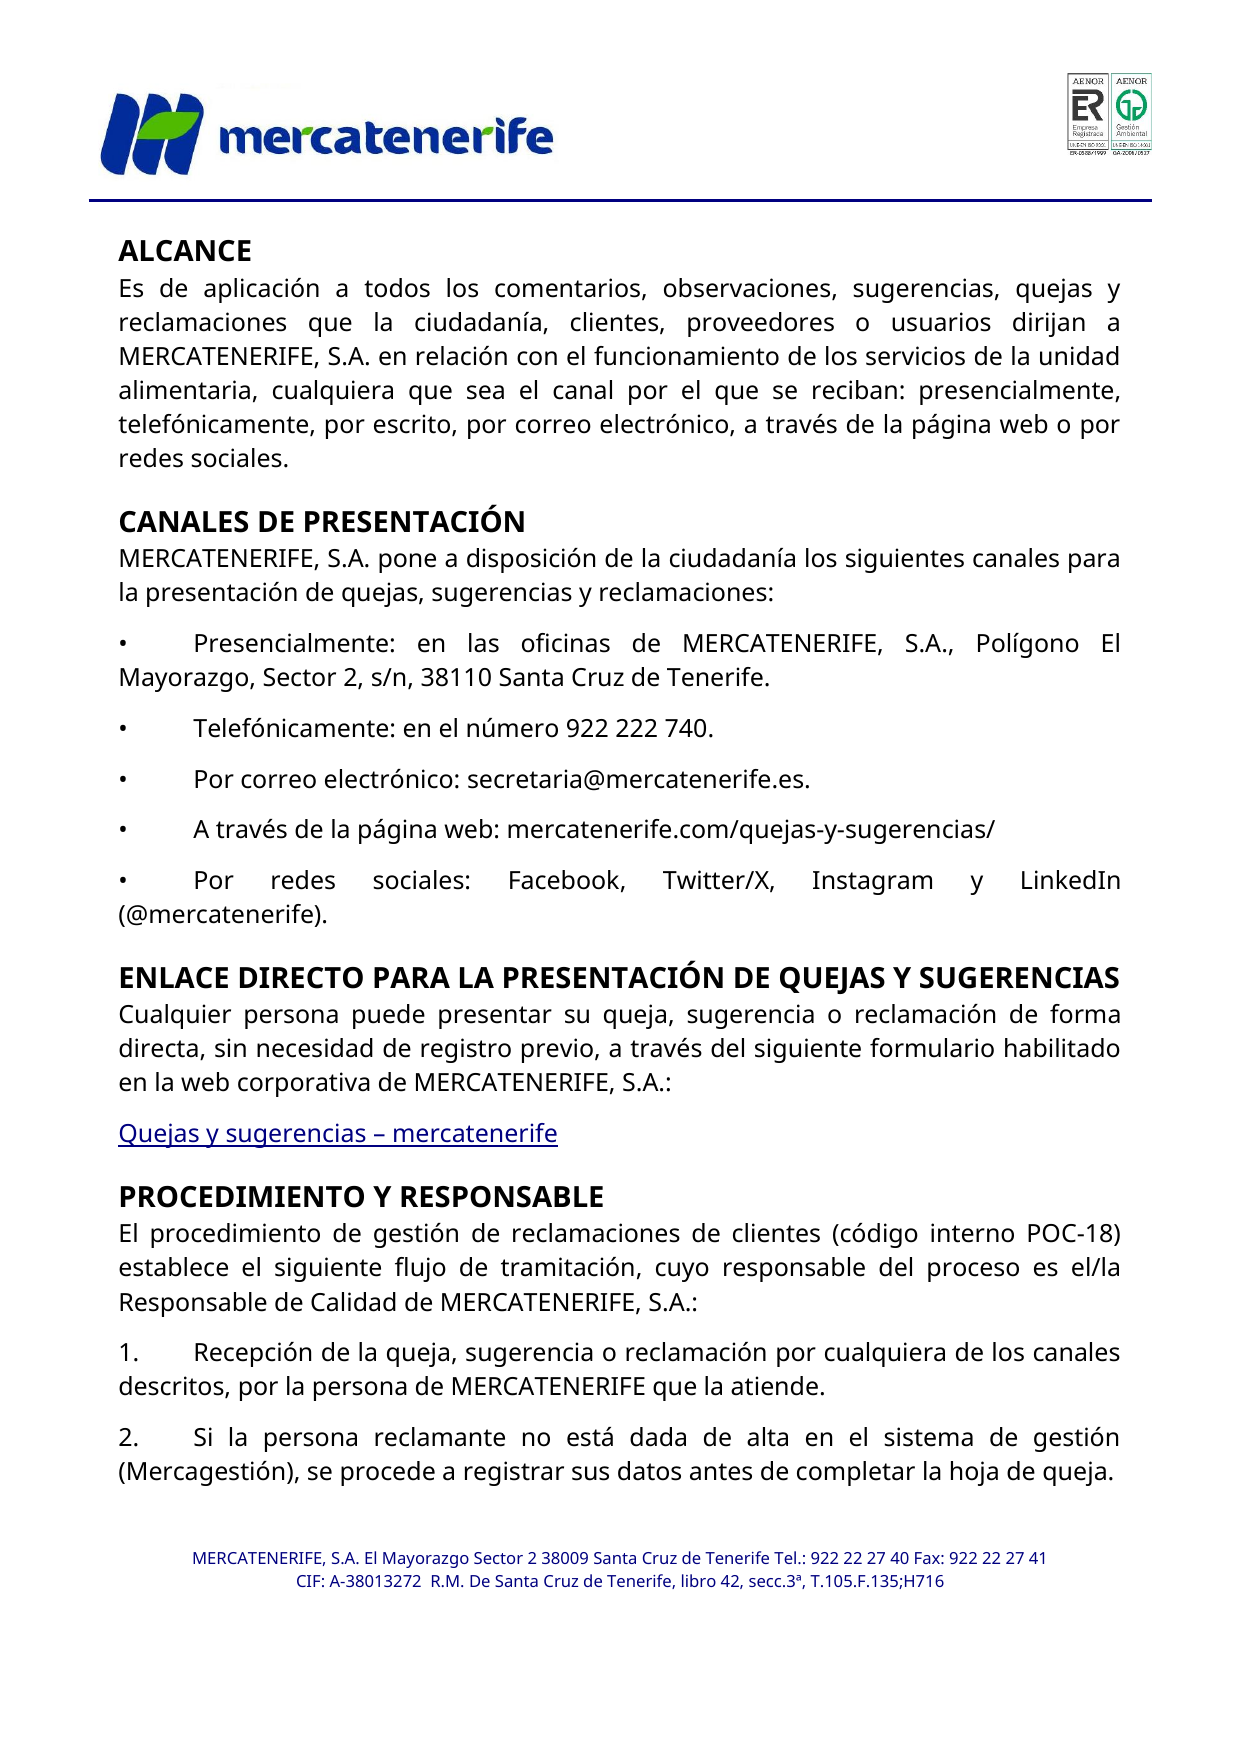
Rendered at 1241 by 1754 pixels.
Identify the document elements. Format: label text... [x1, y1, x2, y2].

text El procedimiento de gestión de reclamaciones de clientes (código interno POC-18) establece el siguiente flujo de tramitación, cuyo responsable del proceso es el/la Responsable de Calidad de MERCATENERIFE, S.A.: [118, 1216, 1122, 1318]
text MERCATENERIFE, S.A. pone a disposición de la ciudadanía los siguientes canales para la presentación de quejas, sugerencias y reclamaciones: [118, 541, 1122, 609]
text Quejas y sugerencias – mercatenerife [118, 1116, 1122, 1150]
text 1. Recepción de la queja, sugerencia o reclamación por cualquiera de los canales descritos, por la persona de MERCATENERIFE que la atiende. [118, 1335, 1122, 1403]
text • Presencialmente: en las oficinas de MERCATENERIFE, S.A., Polígono El Mayorazgo, Sector 2, s/n, 38110 Santa Cruz de Tenerife. [118, 626, 1122, 694]
text • Por correo electrónico: secretaria@mercatenerife.es. [118, 761, 1122, 795]
text • Telefónicamente: en el número 922 222 740. [118, 711, 1122, 744]
subtitle ALCANCE [118, 231, 1122, 270]
text Cualquier persona puede presentar su queja, sugerencia o reclamación de forma directa, sin necesidad de registro previo, a través del siguiente formulario habilitado en la web corporativa de MERCATENERIFE, S.A.: [118, 997, 1122, 1099]
subtitle ENLACE DIRECTO PARA LA PRESENTACIÓN DE QUEJAS Y SUGERENCIAS [118, 957, 1122, 997]
text • A través de la página web: mercatenerife.com/quejas-y-sugerencias/ [118, 812, 1122, 846]
text • Por redes sociales: Facebook, Twitter/X, Instagram y LinkedIn (@mercatenerife). [118, 863, 1122, 931]
subtitle CANALES DE PRESENTACIÓN [118, 501, 1122, 541]
subtitle PROCEDIMIENTO Y RESPONSABLE [118, 1176, 1122, 1216]
text 2. Si la persona reclamante no está dada de alta en el sistema de gestión (Mercagestión), se procede a registrar sus datos antes de completar la hoja de queja. [118, 1420, 1122, 1488]
text Es de aplicación a todos los comentarios, observaciones, sugerencias, quejas y reclamaciones que la ciudadanía, clientes, proveedores o usuarios dirijan a MERCATENERIFE, S.A. en relación con el funcionamiento de los servicios de la unidad alimentaria, cualquiera que sea el canal por el que se reciban: presencialmente, telefónicamente, por escrito, por correo electrónico, a través de la página web o por redes sociales. [118, 270, 1122, 475]
